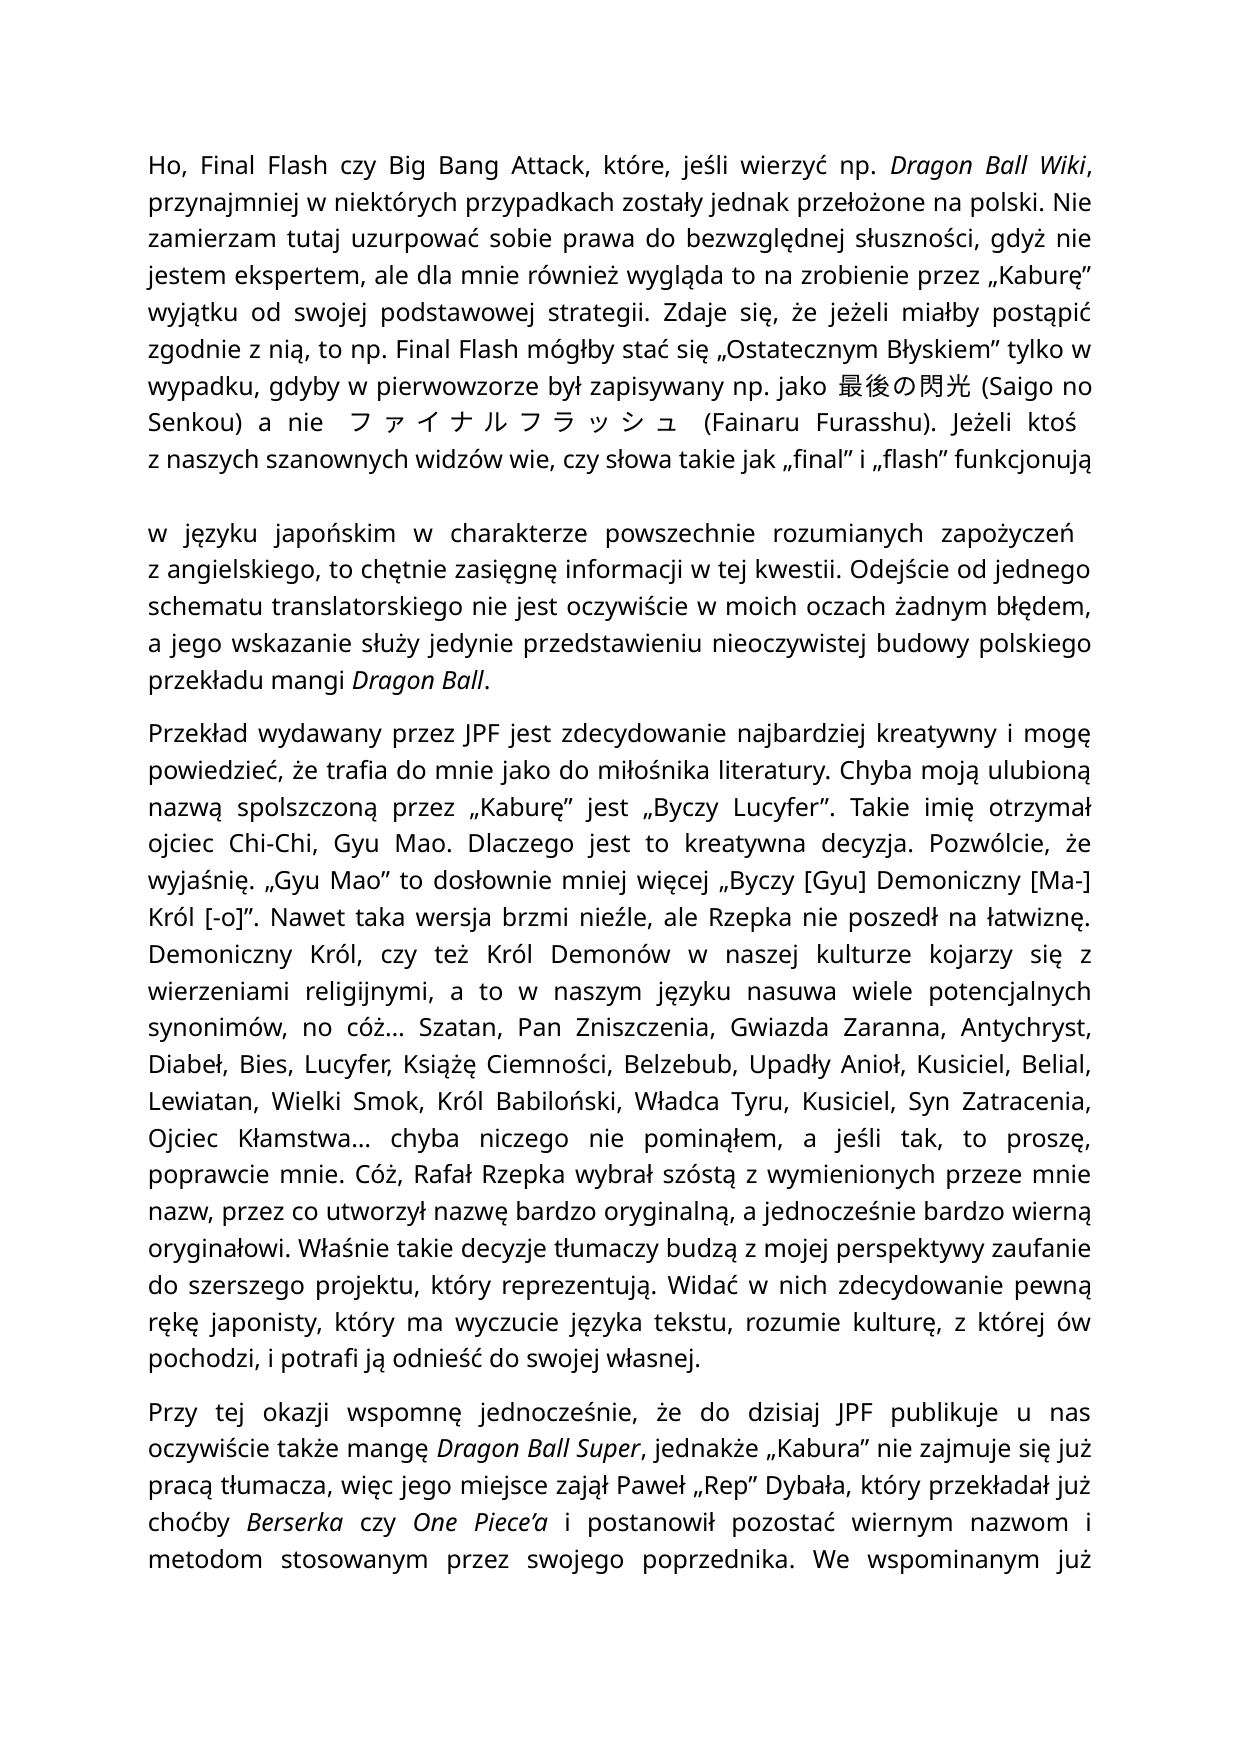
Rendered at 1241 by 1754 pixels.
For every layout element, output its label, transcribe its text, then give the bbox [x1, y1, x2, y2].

text Ho, Final Flash czy Big Bang Attack, które, jeśli wierzyć np. Dragon Ball Wiki, przynajmniej w niektórych przypadkach zostały jednak przełożone na polski. Nie zamierzam tutaj uzurpować sobie prawa do bezwzględnej słuszności, gdyż nie jestem ekspertem, ale dla mnie również wygląda to na zrobienie przez „Kaburę” wyjątku od swojej podstawowej strategii. Zdaje się, że jeżeli miałby postąpić zgodnie z nią, to np. Final Flash mógłby stać się „Ostatecznym Błyskiem” tylko w wypadku, gdyby w pierwowzorze był zapisywany np. jako 最後の閃光 (Saigo no Senkou) a nie ファイナルフラッシュ (Fainaru Furasshu). Jeżeli ktoś z naszych szanownych widzów wie, czy słowa takie jak „final” i „flash” funkcjonują w języku japońskim w charakterze powszechnie rozumianych zapożyczeń z angielskiego, to chętnie zasięgnę informacji w tej kwestii. Odejście od jednego schematu translatorskiego nie jest oczywiście w moich oczach żadnym błędem, a jego wskazanie służy jedynie przedstawieniu nieoczywistej budowy polskiego przekładu mangi Dragon Ball. [148, 148, 1093, 696]
text Przy tej okazji wspomnę jednocześnie, że do dzisiaj JPF publikuje u nas oczywiście także mangę Dragon Ball Super, jednakże „Kabura” nie zajmuje się już pracą tłumacza, więc jego miejsce zajął Paweł „Rep” Dybała, który przekładał już choćby Berserka czy One Piece’a i postanowił pozostać wiernym nazwom i metodom stosowanym przez swojego poprzednika. We wspominanym już [148, 1394, 1093, 1576]
text Przekład wydawany przez JPF jest zdecydowanie najbardziej kreatywny i mogę powiedzieć, że trafia do mnie jako do miłośnika literatury. Chyba moją ulubioną nazwą spolszczoną przez „Kaburę” jest „Byczy Lucyfer”. Takie imię otrzymał ojciec Chi-Chi, Gyu Mao. Dlaczego jest to kreatywna decyzja. Pozwólcie, że wyjaśnię. „Gyu Mao” to dosłownie mniej więcej „Byczy [Gyu] Demoniczny [Ma-] Król [-o]”. Nawet taka wersja brzmi nieźle, ale Rzepka nie poszedł na łatwiznę. Demoniczny Król, czy też Król Demonów w naszej kulturze kojarzy się z wierzeniami religijnymi, a to w naszym języku nasuwa wiele potencjalnych synonimów, no cóż… Szatan, Pan Zniszczenia, Gwiazda Zaranna, Antychryst, Diabeł, Bies, Lucyfer, Książę Ciemności, Belzebub, Upadły Anioł, Kusiciel, Belial, Lewiatan, Wielki Smok, Król Babiloński, Władca Tyru, Kusiciel, Syn Zatracenia, Ojciec Kłamstwa… chyba niczego nie pominąłem, a jeśli tak, to proszę, poprawcie mnie. Cóż, Rafał Rzepka wybrał szóstą z wymienionych przeze mnie nazw, przez co utworzył nazwę bardzo oryginalną, a jednocześnie bardzo wierną oryginałowi. Właśnie takie decyzje tłumaczy budzą z mojej perspektywy zaufanie do szerszego projektu, który reprezentują. Widać w nich zdecydowanie pewną rękę japonisty, który ma wyczucie języka tekstu, rozumie kulturę, z której ów pochodzi, i potrafi ją odnieść do swojej własnej. [148, 716, 1093, 1375]
